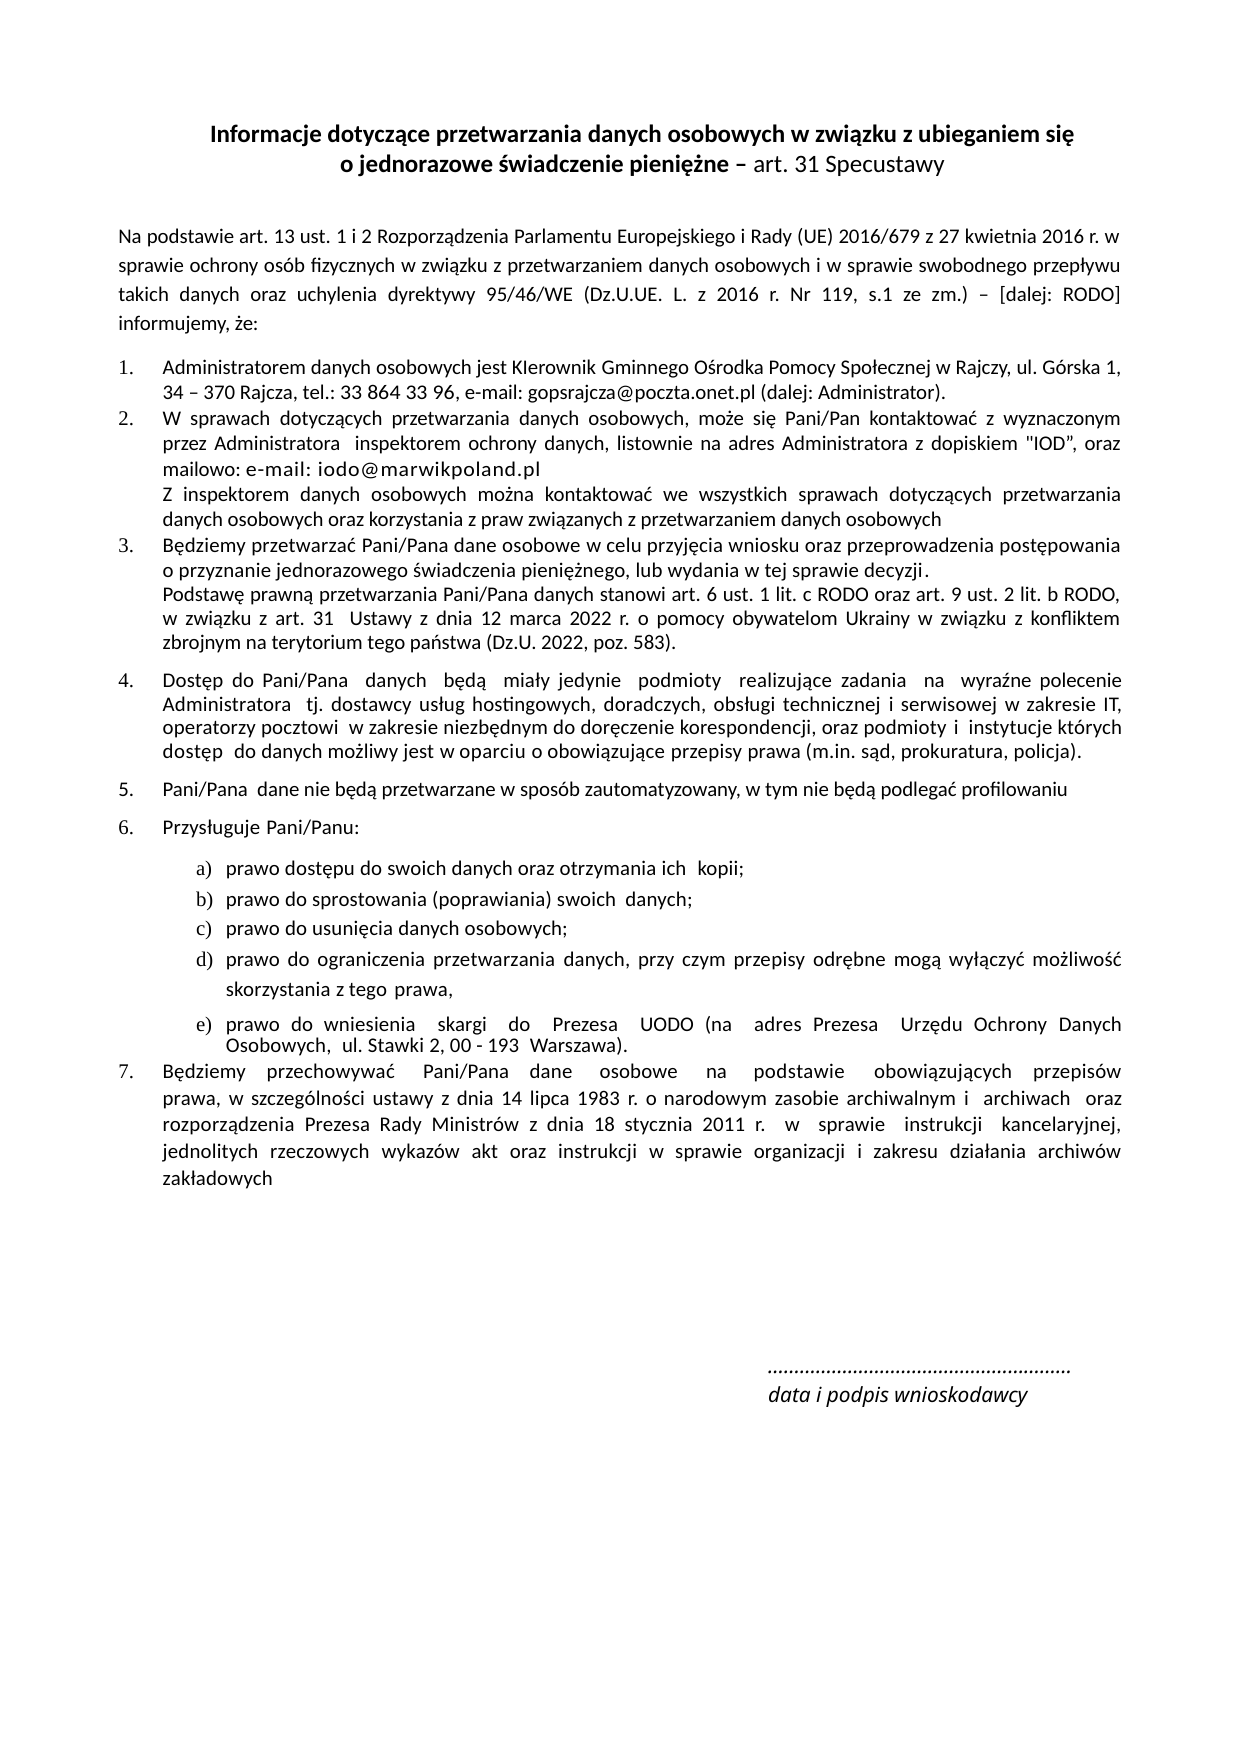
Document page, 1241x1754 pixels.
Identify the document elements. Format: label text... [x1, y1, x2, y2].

text Na podstawie art. 13 ust. 1 i 2 Rozporządzenia Parlamentu Europejskiego i Rady (UE) 2016/679 z 27 kwietnia 2016 r. w sprawie ochrony osób fizycznych w związku z przetwarzaniem danych osobowych i w sprawie swobodnego przepływu takich danych oraz uchylenia dyrektywy 95/46/WE (Dz.U.UE. L. z 2016 r. Nr 119, s.1 ze zm.) – [dalej: RODO] informujemy, że: [118, 223, 1122, 336]
text Informacje dotyczące przetwarzania danych osobowych w związku z ubieganiem się o jednorazowe świadczenie pieniężne – art. 31 Specustawy [207, 118, 1078, 179]
list Administratorem danych osobowych jest KIerownik Gminnego Ośrodka Pomocy Społecznej w Rajczy, ul. Górska 1, 34 – 370 Rajcza, tel.: 33 864 33 96, e-mail: gopsrajcza@poczta.onet.pl (dalej: Administrator). [118, 354, 1122, 405]
list prawo dostępu do swoich danych oraz otrzymania ich kopii; [196, 855, 1062, 881]
list Będziemy przetwarzać Pani/Pana dane osobowe w celu przyjęcia wniosku oraz przeprowadzenia postępowania o przyznanie jednorazowego świadczenia pieniężnego, lub wydania w tej sprawie decyzji. [118, 532, 1122, 583]
list Pani/Pana dane nie będą przetwarzane w sposób zautomatyzowany, w tym nie będą podlegać profilowaniu [118, 778, 1122, 801]
list prawo do sprostowania (poprawiania) swoich danych; [196, 886, 1062, 911]
list Przysługuje Pani/Panu: [118, 816, 1122, 839]
list Będziemy przechowywać Pani/Pana dane osobowe na podstawie obowiązujących przepisów prawa, w szczególności ustawy z dnia 14 lipca 1983 r. o narodowym zasobie archiwalnym i archiwach oraz rozporządzenia Prezesa Rady Ministrów z dnia 18 stycznia 2011 r. w sprawie instrukcji kancelaryjnej, jednolitych rzeczowych wykazów akt oraz instrukcji w sprawie organizacji i zakresu działania archiwów zakładowych [118, 1058, 1122, 1190]
list prawo do usunięcia danych osobowych; [196, 915, 1062, 941]
list prawo do ograniczenia przetwarzania danych, przy czym przepisy odrębne mogą wyłączyć możliwość skorzystania z tego prawa, [196, 946, 1122, 1002]
list W sprawach dotyczących przetwarzania danych osobowych, może się Pani/Pan kontaktować z wyznaczonym przez Administratora inspektorem ochrony danych, listownie na adres Administratora z dopiskiem "IOD”, oraz mailowo: e-mail: iodo@marwikpoland.pl [118, 405, 1122, 481]
text Z inspektorem danych osobowych można kontaktować we wszystkich sprawach dotyczących przetwarzania danych osobowych oraz korzystania z praw związanych z przetwarzaniem danych osobowych [162, 481, 1122, 532]
list Dostęp do Pani/Pana danych będą miały jedynie podmioty realizujące zadania na wyraźne polecenie Administratora tj. dostawcy usług hostingowych, doradczych, obsługi technicznej i serwisowej w zakresie IT, operatorzy pocztowi w zakresie niezbędnym do doręczenie korespondencji, oraz podmioty i instytucje których dostęp do danych możliwy jest w oparciu o obowiązujące przepisy prawa (m.in. sąd, prokuratura, policja). [118, 668, 1122, 763]
text ………………………………………………… [694, 1323, 1099, 1380]
list prawo do wniesienia skargi do Prezesa UODO (na adres Prezesa Urzędu Ochrony Danych Osobowych, ul. Stawki 2, 00 - 193 Warszawa). [196, 1013, 1122, 1058]
text data i podpis wnioskodawcy [694, 1380, 1099, 1408]
text Podstawę prawną przetwarzania Pani/Pana danych stanowi art. 6 ust. 1 lit. c RODO oraz art. 9 ust. 2 lit. b RODO, w związku z art. 31 Ustawy z dnia 12 marca 2022 r. o pomocy obywatelom Ukrainy w związku z konfliktem zbrojnym na terytorium tego państwa (Dz.U. 2022, poz. 583). [162, 583, 1122, 654]
